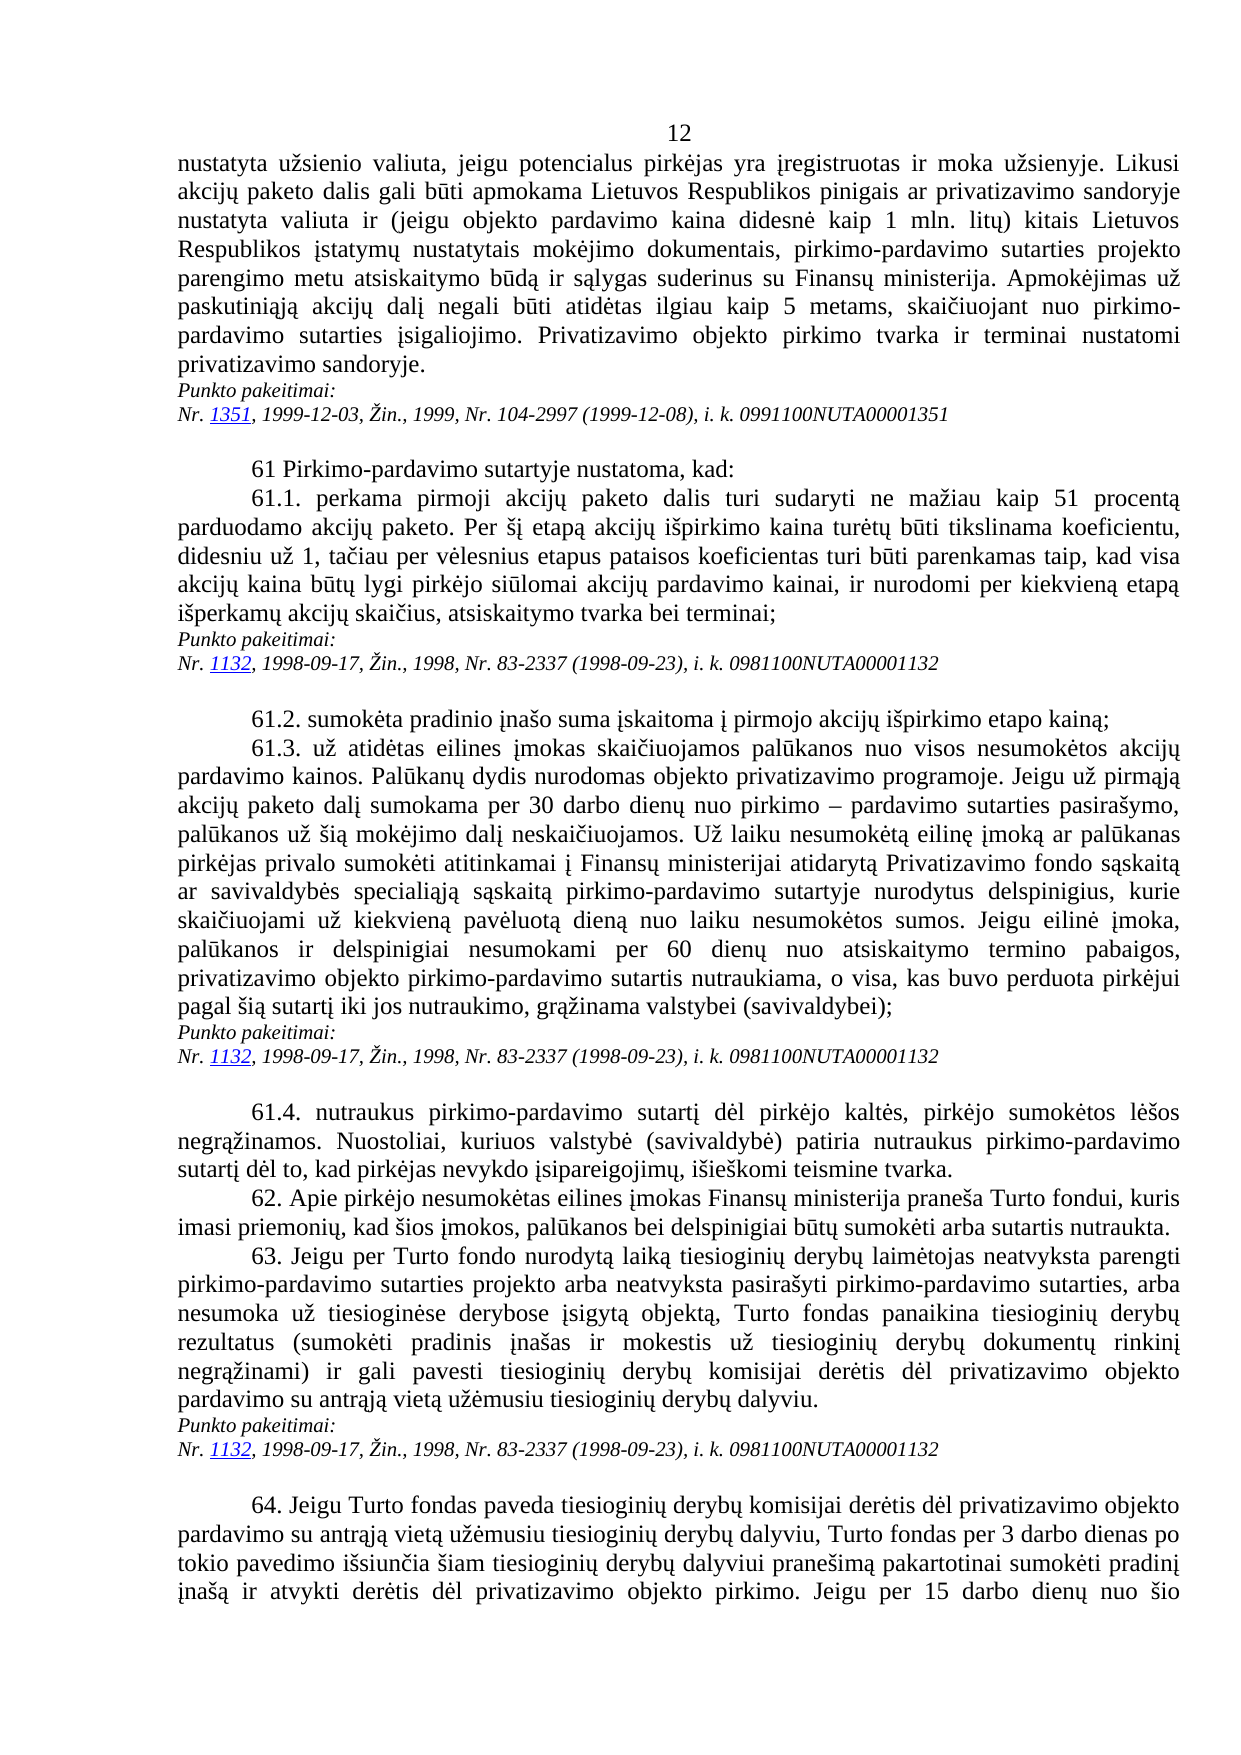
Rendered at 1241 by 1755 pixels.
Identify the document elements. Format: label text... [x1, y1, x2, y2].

text Nr. 1132, 1998-09-17, Žin., 1998, Nr. 83-2337 (1998-09-23), i. k. 0981100NUTA00001132 [177, 1437, 1181, 1461]
text 61 Pirkimo-pardavimo sutartyje nustatoma, kad: [177, 454, 1181, 483]
text 61.4. nutraukus pirkimo-pardavimo sutartį dėl pirkėjo kaltės, pirkėjo sumokėtos lėšos negrąžinamos. Nuostoliai, kuriuos valstybė (savivaldybė) patiria nutraukus pirkimo-pardavimo sutartį dėl to, kad pirkėjas nevykdo įsipareigojimų, išieškomi teismine tvarka. [177, 1097, 1181, 1183]
text Nr. 1351, 1999-12-03, Žin., 1999, Nr. 104-2997 (1999-12-08), i. k. 0991100NUTA00001351 [177, 402, 1181, 426]
text Punkto pakeitimai: [177, 1020, 1181, 1044]
text nustatyta užsienio valiuta, jeigu potencialus pirkėjas yra įregistruotas ir moka užsienyje. Likusi akcijų paketo dalis gali būti apmokama Lietuvos Respublikos pinigais ar privatizavimo sandoryje nustatyta valiuta ir (jeigu objekto pardavimo kaina didesnė kaip 1 mln. litų) kitais Lietuvos Respublikos įstatymų nustatytais mokėjimo dokumentais, pirkimo-pardavimo sutarties projekto parengimo metu atsiskaitymo būdą ir sąlygas suderinus su Finansų ministerija. Apmokėjimas už paskutiniąją akcijų dalį negali būti atidėtas ilgiau kaip 5 metams, skaičiuojant nuo pirkimo-pardavimo sutarties įsigaliojimo. Privatizavimo objekto pirkimo tvarka ir terminai nustatomi privatizavimo sandoryje. [177, 148, 1181, 378]
text 63. Jeigu per Turto fondo nurodytą laiką tiesioginių derybų laimėtojas neatvyksta parengti pirkimo-pardavimo sutarties projekto arba neatvyksta pasirašyti pirkimo-pardavimo sutarties, arba nesumoka už tiesioginėse derybose įsigytą objektą, Turto fondas panaikina tiesioginių derybų rezultatus (sumokėti pradinis įnašas ir mokestis už tiesioginių derybų dokumentų rinkinį negrąžinami) ir gali pavesti tiesioginių derybų komisijai derėtis dėl privatizavimo objekto pardavimo su antrąją vietą užėmusiu tiesioginių derybų dalyviu. [177, 1241, 1181, 1413]
text Nr. 1132, 1998-09-17, Žin., 1998, Nr. 83-2337 (1998-09-23), i. k. 0981100NUTA00001132 [177, 1044, 1181, 1068]
text Punkto pakeitimai: [177, 627, 1181, 651]
text 61.2. sumokėta pradinio įnašo suma įskaitoma į pirmojo akcijų išpirkimo etapo kainą; [177, 704, 1181, 733]
text 62. Apie pirkėjo nesumokėtas eilines įmokas Finansų ministerija praneša Turto fondui, kuris imasi priemonių, kad šios įmokos, palūkanos bei delspinigiai būtų sumokėti arba sutartis nutraukta. [177, 1183, 1181, 1241]
text 61.1. perkama pirmoji akcijų paketo dalis turi sudaryti ne mažiau kaip 51 procentą parduodamo akcijų paketo. Per šį etapą akcijų išpirkimo kaina turėtų būti tikslinama koeficientu, didesniu už 1, tačiau per vėlesnius etapus pataisos koeficientas turi būti parenkamas taip, kad visa akcijų kaina būtų lygi pirkėjo siūlomai akcijų pardavimo kainai, ir nurodomi per kiekvieną etapą išperkamų akcijų skaičius, atsiskaitymo tvarka bei terminai; [177, 483, 1181, 627]
text 61.3. už atidėtas eilines įmokas skaičiuojamos palūkanos nuo visos nesumokėtos akcijų pardavimo kainos. Palūkanų dydis nurodomas objekto privatizavimo programoje. Jeigu už pirmąją akcijų paketo dalį sumokama per 30 darbo dienų nuo pirkimo – pardavimo sutarties pasirašymo, palūkanos už šią mokėjimo dalį neskaičiuojamos. Už laiku nesumokėtą eilinę įmoką ar palūkanas pirkėjas privalo sumokėti atitinkamai į Finansų ministerijai atidarytą Privatizavimo fondo sąskaitą ar savivaldybės specialiąją sąskaitą pirkimo-pardavimo sutartyje nurodytus delspinigius, kurie skaičiuojami už kiekvieną pavėluotą dieną nuo laiku nesumokėtos sumos. Jeigu eilinė įmoka, palūkanos ir delspinigiai nesumokami per 60 dienų nuo atsiskaitymo termino pabaigos, privatizavimo objekto pirkimo-pardavimo sutartis nutraukiama, o visa, kas buvo perduota pirkėjui pagal šią sutartį iki jos nutraukimo, grąžinama valstybei (savivaldybei); [177, 733, 1181, 1020]
text Punkto pakeitimai: [177, 378, 1181, 402]
text Punkto pakeitimai: [177, 1413, 1181, 1437]
text Nr. 1132, 1998-09-17, Žin., 1998, Nr. 83-2337 (1998-09-23), i. k. 0981100NUTA00001132 [177, 651, 1181, 675]
text 64. Jeigu Turto fondas paveda tiesioginių derybų komisijai derėtis dėl privatizavimo objekto pardavimo su antrąją vietą užėmusiu tiesioginių derybų dalyviu, Turto fondas per 3 darbo dienas po tokio pavedimo išsiunčia šiam tiesioginių derybų dalyviui pranešimą pakartotinai sumokėti pradinį įnašą ir atvykti derėtis dėl privatizavimo objekto pirkimo. Jeigu per 15 darbo dienų nuo šio [177, 1490, 1181, 1605]
